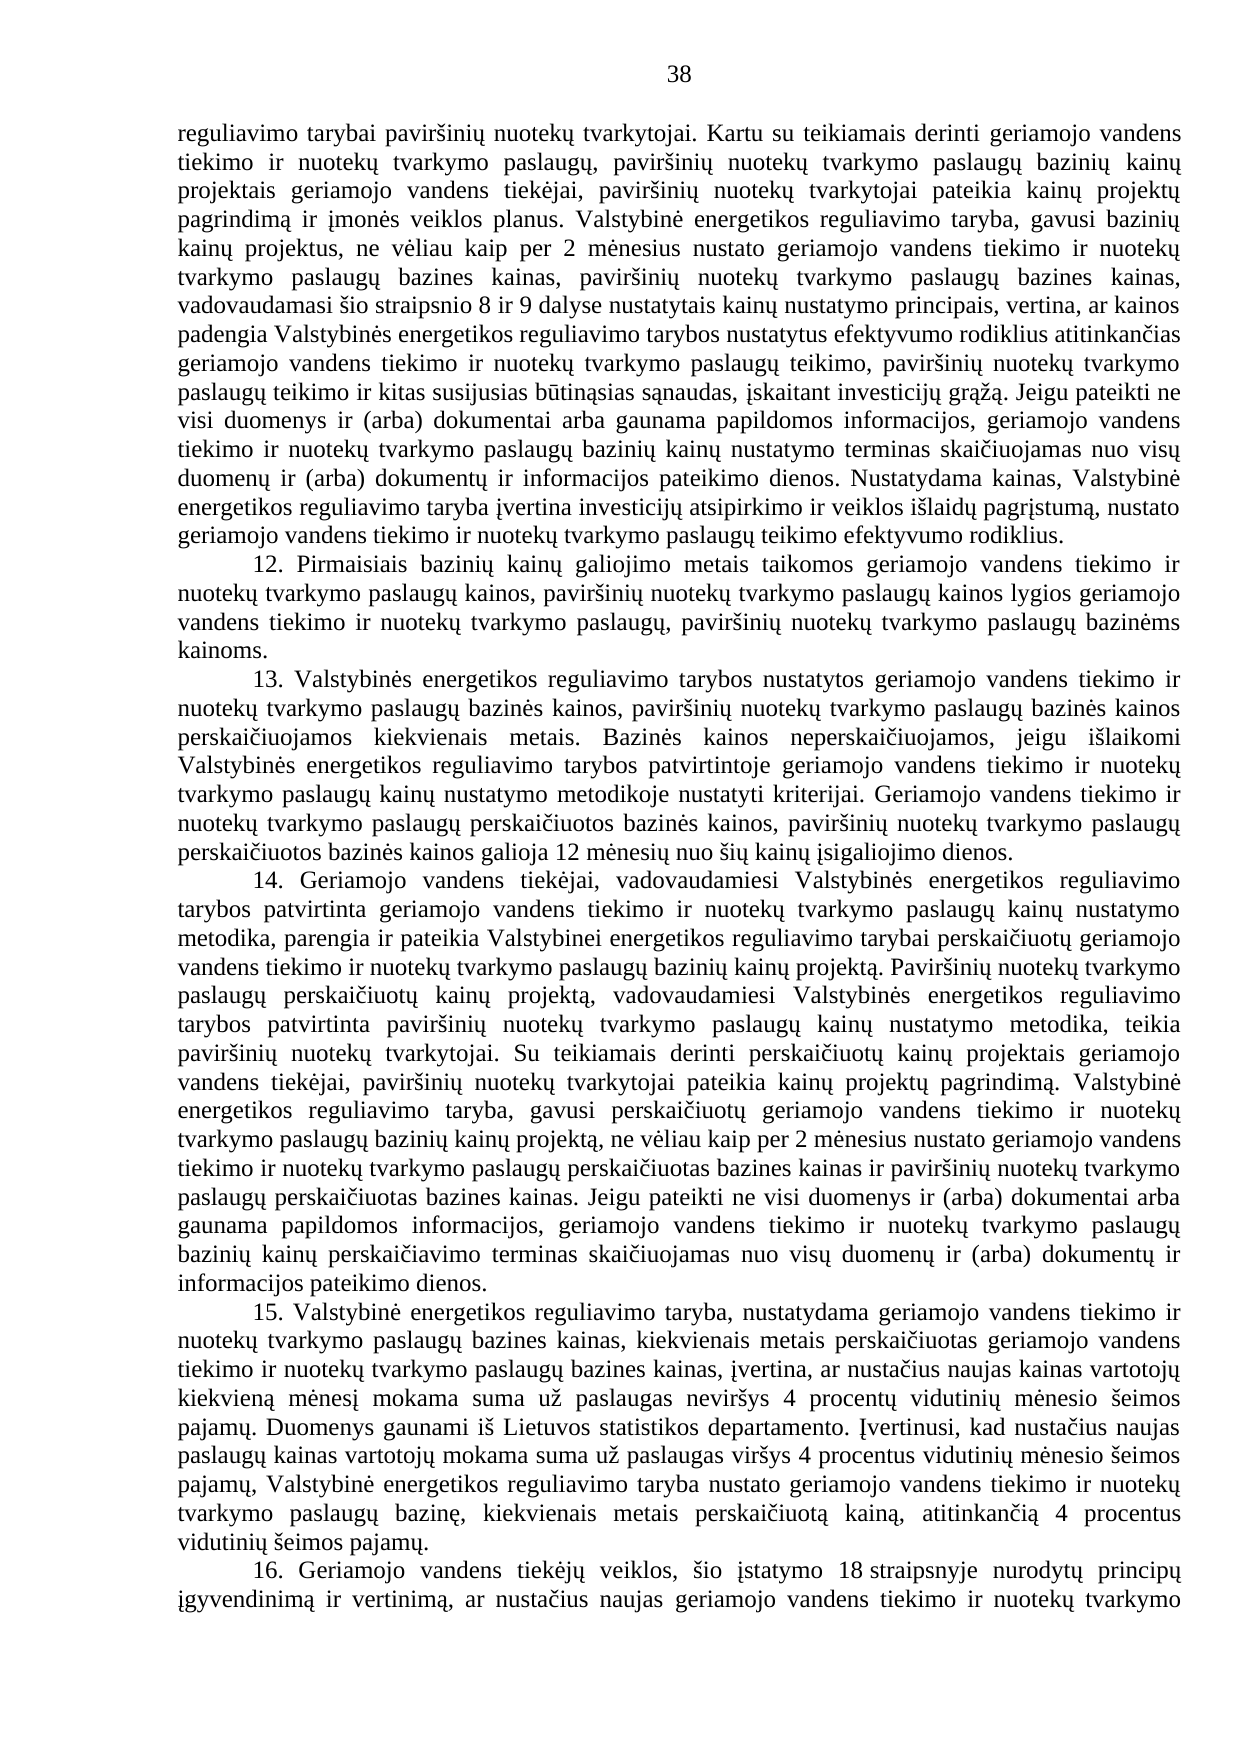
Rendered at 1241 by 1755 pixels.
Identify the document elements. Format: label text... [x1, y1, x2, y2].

text 13. Valstybinės energetikos reguliavimo tarybos nustatytos geriamojo vandens tiekimo ir nuotekų tvarkymo paslaugų bazinės kainos, paviršinių nuotekų tvarkymo paslaugų bazinės kainos perskaičiuojamos kiekvienais metais. Bazinės kainos neperskaičiuojamos, jeigu išlaikomi Valstybinės energetikos reguliavimo tarybos patvirtintoje geriamojo vandens tiekimo ir nuotekų tvarkymo paslaugų kainų nustatymo metodikoje nustatyti kriterijai. Geriamojo vandens tiekimo ir nuotekų tvarkymo paslaugų perskaičiuotos bazinės kainos, paviršinių nuotekų tvarkymo paslaugų perskaičiuotos bazinės kainos galioja 12 mėnesių nuo šių kainų įsigaliojimo dienos. [177, 664, 1181, 866]
text 15. Valstybinė energetikos reguliavimo taryba, nustatydama geriamojo vandens tiekimo ir nuotekų tvarkymo paslaugų bazines kainas, kiekvienais metais perskaičiuotas geriamojo vandens tiekimo ir nuotekų tvarkymo paslaugų bazines kainas, įvertina, ar nustačius naujas kainas vartotojų kiekvieną mėnesį mokama suma už paslaugas neviršys 4 procentų vidutinių mėnesio šeimos pajamų. Duomenys gaunami iš Lietuvos statistikos departamento. Įvertinusi, kad nustačius naujas paslaugų kainas vartotojų mokama suma už paslaugas viršys 4 procentus vidutinių mėnesio šeimos pajamų, Valstybinė energetikos reguliavimo taryba nustato geriamojo vandens tiekimo ir nuotekų tvarkymo paslaugų bazinę, kiekvienais metais perskaičiuotą kainą, atitinkančią 4 procentus vidutinių šeimos pajamų. [177, 1297, 1181, 1556]
text 16. Geriamojo vandens tiekėjų veiklos, šio įstatymo 18 straipsnyje nurodytų principų įgyvendinimą ir vertinimą, ar nustačius naujas geriamojo vandens tiekimo ir nuotekų tvarkymo [177, 1556, 1181, 1613]
text 12. Pirmaisiais bazinių kainų galiojimo metais taikomos geriamojo vandens tiekimo ir nuotekų tvarkymo paslaugų kainos, paviršinių nuotekų tvarkymo paslaugų kainos lygios geriamojo vandens tiekimo ir nuotekų tvarkymo paslaugų, paviršinių nuotekų tvarkymo paslaugų bazinėms kainoms. [177, 549, 1181, 664]
text 14. Geriamojo vandens tiekėjai, vadovaudamiesi Valstybinės energetikos reguliavimo tarybos patvirtinta geriamojo vandens tiekimo ir nuotekų tvarkymo paslaugų kainų nustatymo metodika, parengia ir pateikia Valstybinei energetikos reguliavimo tarybai perskaičiuotų geriamojo vandens tiekimo ir nuotekų tvarkymo paslaugų bazinių kainų projektą. Paviršinių nuotekų tvarkymo paslaugų perskaičiuotų kainų projektą, vadovaudamiesi Valstybinės energetikos reguliavimo tarybos patvirtinta paviršinių nuotekų tvarkymo paslaugų kainų nustatymo metodika, teikia paviršinių nuotekų tvarkytojai. Su teikiamais derinti perskaičiuotų kainų projektais geriamojo vandens tiekėjai, paviršinių nuotekų tvarkytojai pateikia kainų projektų pagrindimą. Valstybinė energetikos reguliavimo taryba, gavusi perskaičiuotų geriamojo vandens tiekimo ir nuotekų tvarkymo paslaugų bazinių kainų projektą, ne vėliau kaip per 2 mėnesius nustato geriamojo vandens tiekimo ir nuotekų tvarkymo paslaugų perskaičiuotas bazines kainas ir paviršinių nuotekų tvarkymo paslaugų perskaičiuotas bazines kainas. Jeigu pateikti ne visi duomenys ir (arba) dokumentai arba gaunama papildomos informacijos, geriamojo vandens tiekimo ir nuotekų tvarkymo paslaugų bazinių kainų perskaičiavimo terminas skaičiuojamas nuo visų duomenų ir (arba) dokumentų ir informacijos pateikimo dienos. [177, 866, 1181, 1297]
text reguliavimo tarybai paviršinių nuotekų tvarkytojai. Kartu su teikiamais derinti geriamojo vandens tiekimo ir nuotekų tvarkymo paslaugų, paviršinių nuotekų tvarkymo paslaugų bazinių kainų projektais geriamojo vandens tiekėjai, paviršinių nuotekų tvarkytojai pateikia kainų projektų pagrindimą ir įmonės veiklos planus. Valstybinė energetikos reguliavimo taryba, gavusi bazinių kainų projektus, ne vėliau kaip per 2 mėnesius nustato geriamojo vandens tiekimo ir nuotekų tvarkymo paslaugų bazines kainas, paviršinių nuotekų tvarkymo paslaugų bazines kainas, vadovaudamasi šio straipsnio 8 ir 9 dalyse nustatytais kainų nustatymo principais, vertina, ar kainos padengia Valstybinės energetikos reguliavimo tarybos nustatytus efektyvumo rodiklius atitinkančias geriamojo vandens tiekimo ir nuotekų tvarkymo paslaugų teikimo, paviršinių nuotekų tvarkymo paslaugų teikimo ir kitas susijusias būtinąsias sąnaudas, įskaitant investicijų grąžą. Jeigu pateikti ne visi duomenys ir (arba) dokumentai arba gaunama papildomos informacijos, geriamojo vandens tiekimo ir nuotekų tvarkymo paslaugų bazinių kainų nustatymo terminas skaičiuojamas nuo visų duomenų ir (arba) dokumentų ir informacijos pateikimo dienos. Nustatydama kainas, Valstybinė energetikos reguliavimo taryba įvertina investicijų atsipirkimo ir veiklos išlaidų pagrįstumą, nustato geriamojo vandens tiekimo ir nuotekų tvarkymo paslaugų teikimo efektyvumo rodiklius. [177, 118, 1181, 549]
